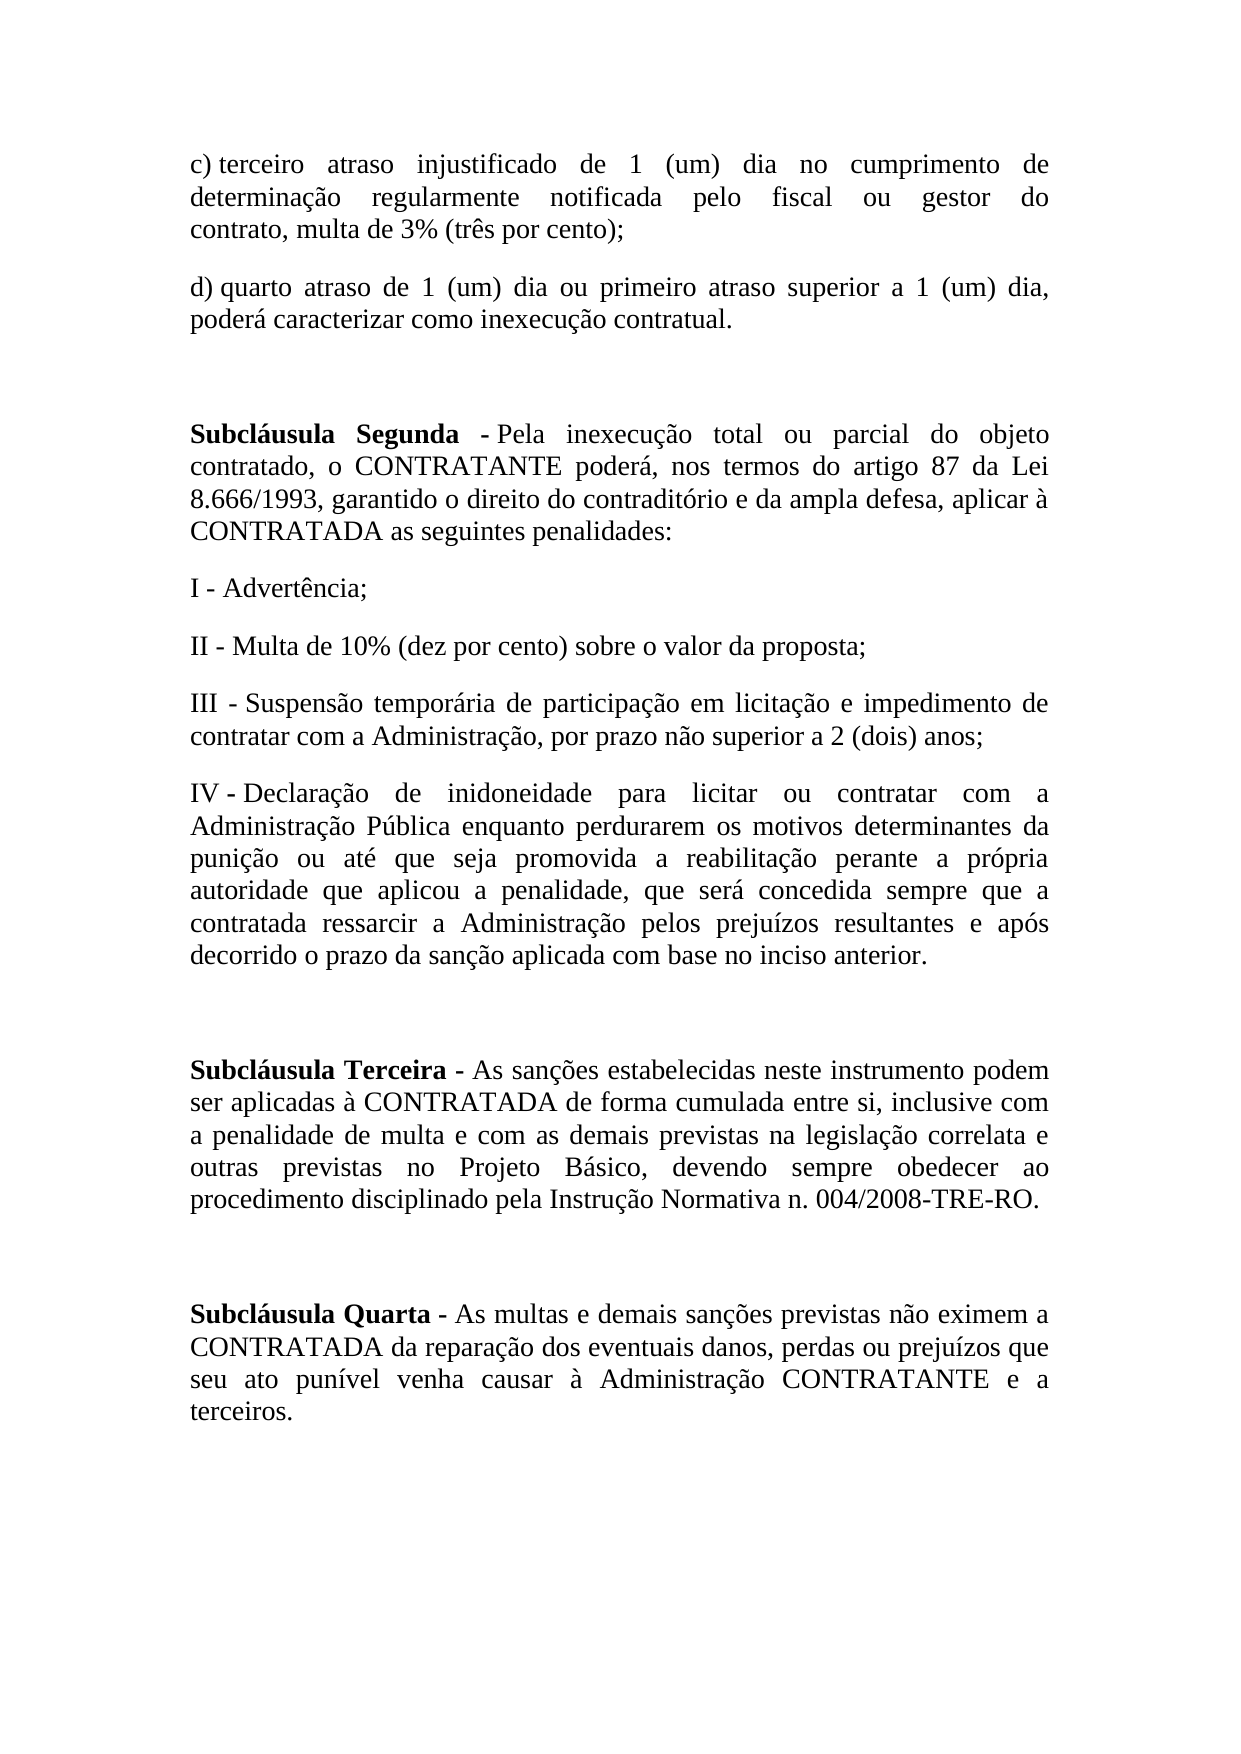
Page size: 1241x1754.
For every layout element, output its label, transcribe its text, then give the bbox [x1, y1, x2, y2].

text Subcláusula Segunda - Pela inexecução total ou parcial do objeto contratado, o CONTRATANTE poderá, nos termos do artigo 87 da Lei 8.666/1993, garantido o direito do contraditório e da ampla defesa, aplicar à CONTRATADA as seguintes penalidades: [190, 417, 1051, 547]
text II - Multa de 10% (dez por cento) sobre o valor da proposta; [190, 629, 1051, 661]
text Subcláusula Terceira - As sanções estabelecidas neste instrumento podem ser aplicadas à CONTRATADA de forma cumulada entre si, inclusive com a penalidade de multa e com as demais previstas na legislação correlata e outras previstas no Projeto Básico, devendo sempre obedecer ao procedimento disciplinado pela Instrução Normativa n. 004/2008-TRE-RO. [190, 1053, 1051, 1215]
text d) quarto atraso de 1 (um) dia ou primeiro atraso superior a 1 (um) dia, poderá caracterizar como inexecução contratual. [190, 270, 1051, 334]
text c) terceiro atraso injustificado de 1 (um) dia no cumprimento de determinação regularmente notificada pelo fiscal ou gestor do contrato, multa de 3% (três por cento); [190, 148, 1051, 245]
text IV - Declaração de inidoneidade para licitar ou contratar com a Administração Pública enquanto perdurarem os motivos determinantes da punição ou até que seja promovida a reabilitação perante a própria autoridade que aplicou a penalidade, que será concedida sempre que a contratada ressarcir a Administração pelos prejuízos resultantes e após decorrido o prazo da sanção aplicada com base no inciso anterior. [190, 776, 1051, 971]
text Subcláusula Quarta - As multas e demais sanções previstas não eximem a CONTRATADA da reparação dos eventuais danos, perdas ou prejuízos que seu ato punível venha causar à Administração CONTRATANTE e a terceiros. [190, 1297, 1051, 1427]
text III - Suspensão temporária de participação em licitação e impedimento de contratar com a Administração, por prazo não superior a 2 (dois) anos; [190, 686, 1051, 751]
text I - Advertência; [190, 572, 1051, 604]
